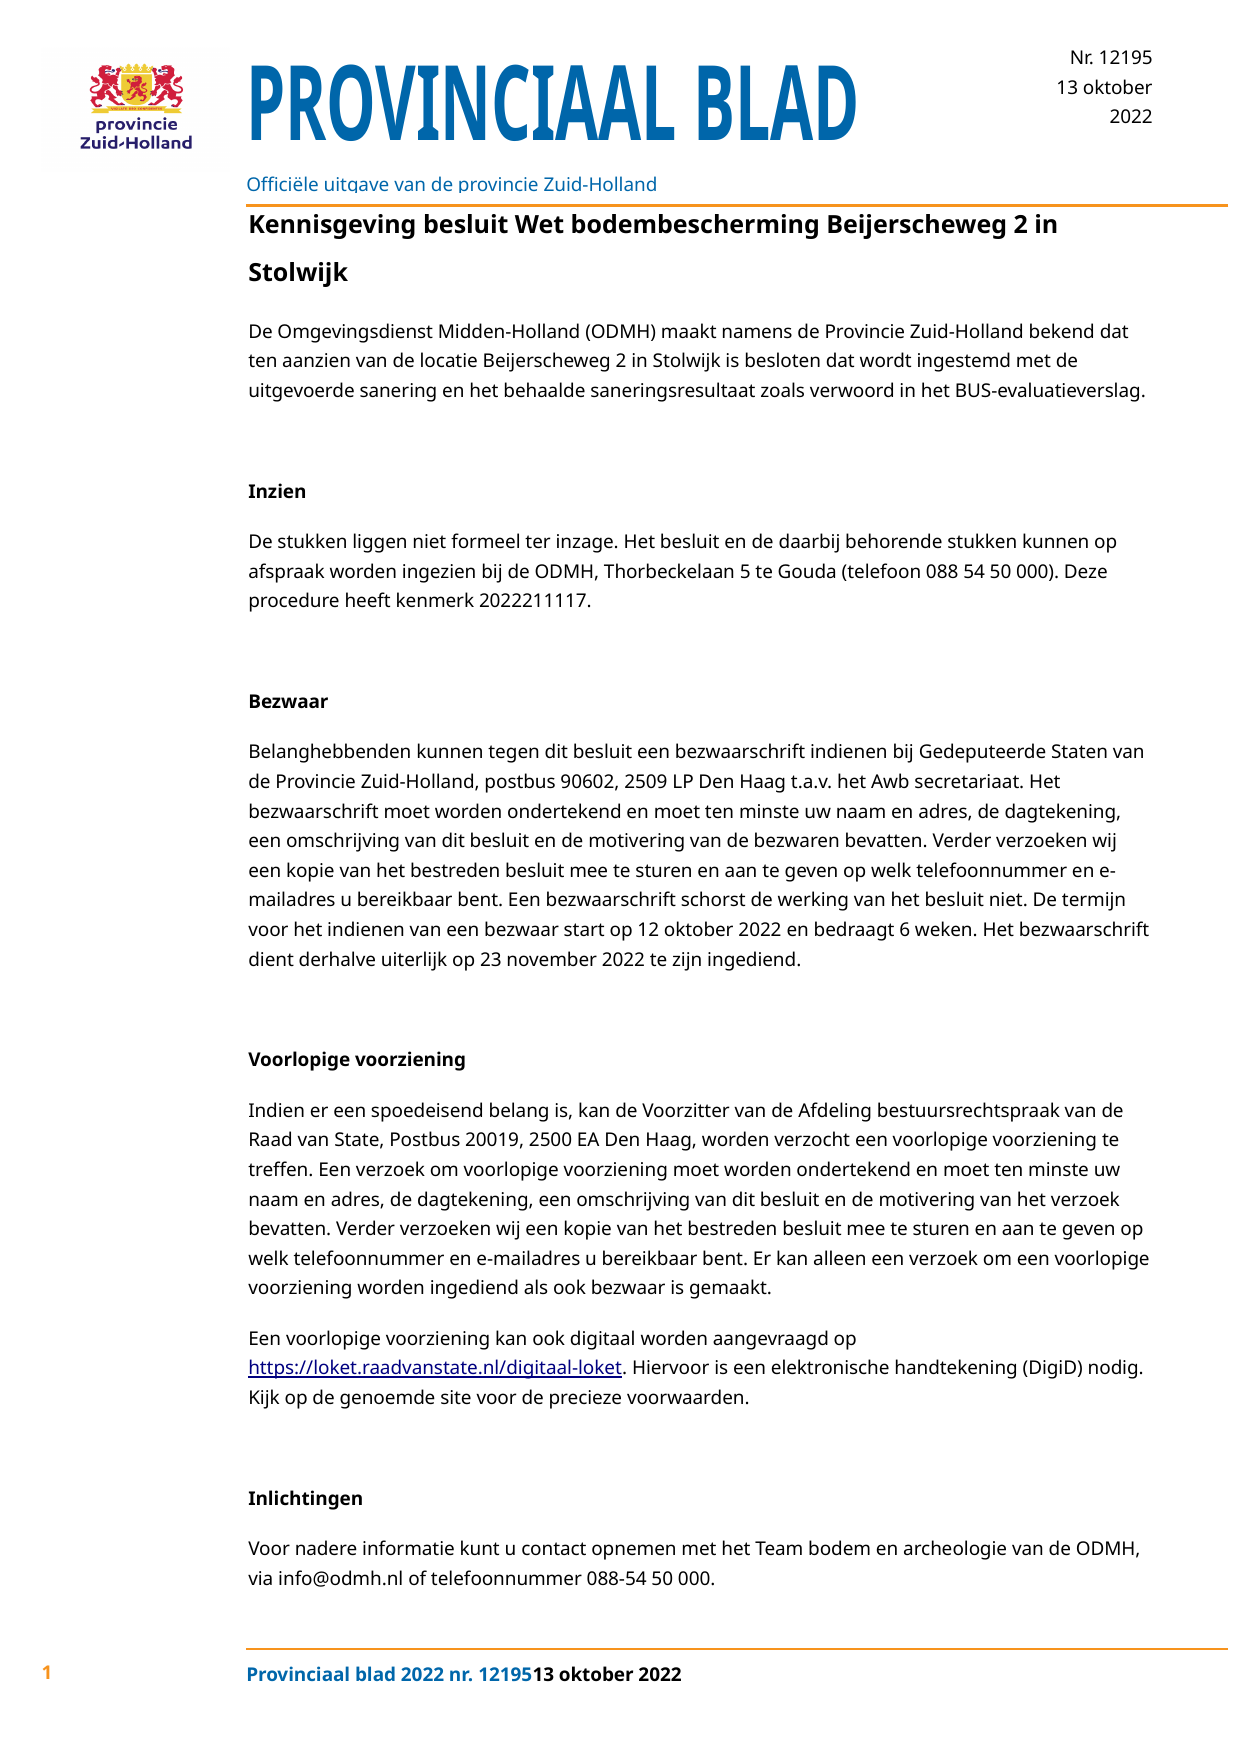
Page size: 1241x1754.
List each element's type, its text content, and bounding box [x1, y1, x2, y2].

text Voorlopige voorziening [248, 1047, 1152, 1072]
text De stukken liggen niet formeel ter inzage. Het besluit en de daarbij behorende stukken kunnen op afspraak worden ingezien bij de ODMH, Thorbeckelaan 5 te Gouda (telefoon 088 54 50 000). Deze procedure heeft kenmerk 2022211117. [248, 528, 1152, 613]
text Indien er een spoedeisend belang is, kan de Voorzitter van de Afdeling bestuursrechtspraak van de Raad van State, Postbus 20019, 2500 EA Den Haag, worden verzocht een voorlopige voorziening te treffen. Een verzoek om voorlopige voorziening moet worden ondertekend en moet ten minste uw naam en adres, de dagtekening, een omschrijving van dit besluit en de motivering van het verzoek bevatten. Verder verzoeken wij een kopie van het bestreden besluit mee te sturen en aan te geven op welk telefoonnummer en e-mailadres u bereikbaar bent. Er kan alleen een verzoek om een voorlopige voorziening worden ingediend als ook bezwaar is gemaakt. [248, 1097, 1152, 1300]
text Bezwaar [248, 688, 1152, 714]
text Inzien [248, 478, 1152, 504]
text Kennisgeving besluit Wet bodembescherming Beijerscheweg 2 in Stolwijk [248, 207, 1152, 288]
text Inlichtingen [248, 1485, 1152, 1511]
text Een voorlopige voorziening kan ook digitaal worden aangevraagd op https://loket.raadvanstate.nl/digitaal-loket. Hiervoor is een elektronische handtekening (DigiD) nodig. Kijk op de genoemde site voor de precieze voorwaarden. [248, 1325, 1152, 1410]
picture [41, 47, 231, 172]
text Belanghebbenden kunnen tegen dit besluit een bezwaarschrift indienen bij Gedeputeerde Staten van de Provincie Zuid-Holland, postbus 90602, 2509 LP Den Haag t.a.v. het Awb secretariaat. Het bezwaarschrift moet worden ondertekend en moet ten minste uw naam en adres, de dagtekening, een omschrijving van dit besluit en de motivering van de bezwaren bevatten. Verder verzoeken wij een kopie van het bestreden besluit mee te sturen en aan te geven op welk telefoonnummer en e-mailadres u bereikbaar bent. Een bezwaarschrift schorst de werking van het besluit niet. De termijn voor het indienen van een bezwaar start op 12 oktober 2022 en bedraagt 6 weken. Het bezwaarschrift dient derhalve uiterlijk op 23 november 2022 te zijn ingediend. [248, 739, 1152, 972]
text Voor nadere informatie kunt u contact opnemen met het Team bodem en archeologie van de ODMH, via info@odmh.nl of telefoonnummer 088-54 50 000. [248, 1535, 1152, 1591]
text De Omgevingsdienst Midden-Holland (ODMH) maakt namens de Provincie Zuid-Holland bekend dat ten aanzien van de locatie Beijerscheweg 2 in Stolwijk is besloten dat wordt ingestemd met de uitgevoerde sanering en het behaalde saneringsresultaat zoals verwoord in het BUS-evaluatieverslag. [248, 318, 1152, 403]
